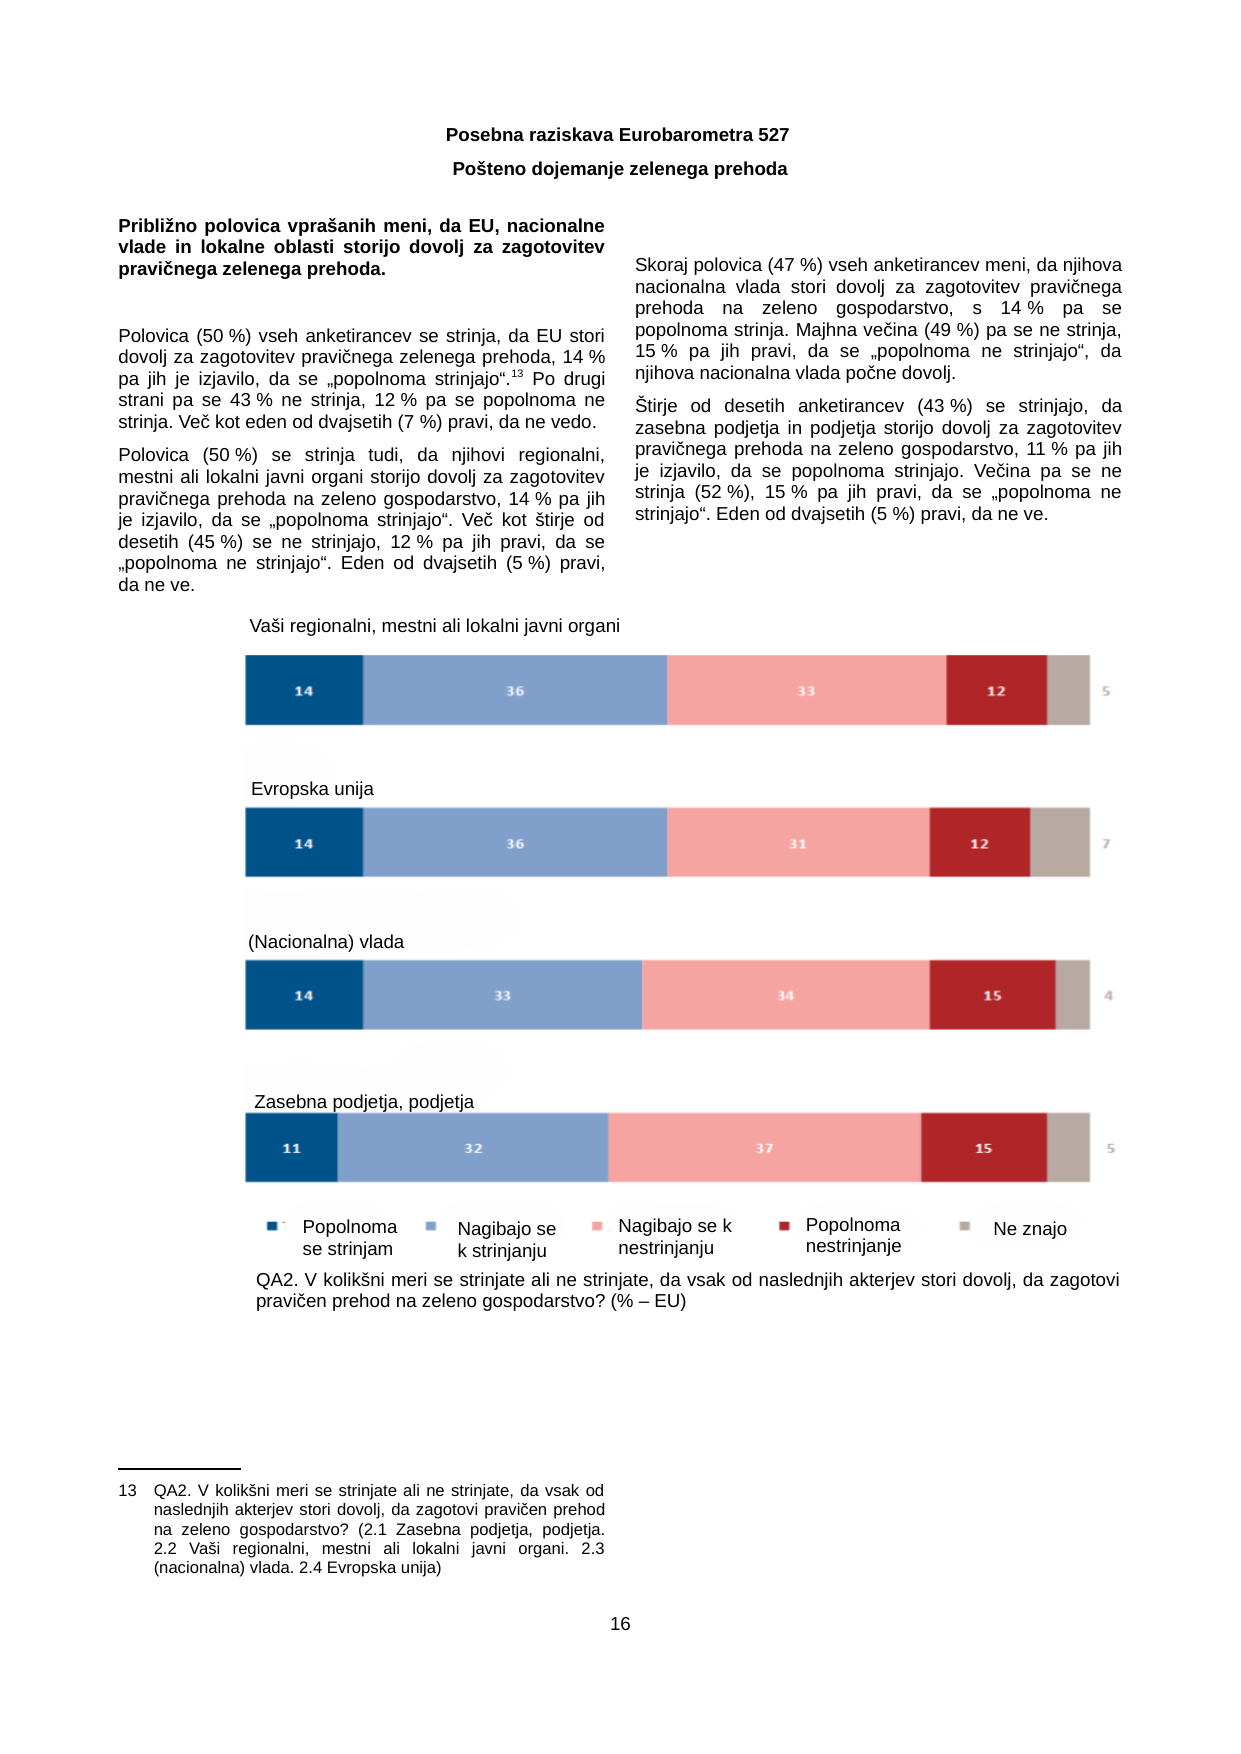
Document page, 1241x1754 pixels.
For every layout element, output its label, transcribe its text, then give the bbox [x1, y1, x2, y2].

text Polovica (50 %) vseh anketirancev se strinja, da EU stori dovolj za zagotovitev pravičnega zelenega prehoda, 14 % pa jih je izjavilo, da se „popolnoma strinjajo“. Po drugi strani pa se 43 % ne strinja, 12 % pa se popolnoma ne strinja. Več kot eden od dvajsetih (7 %) pravi, da ne vedo. [118, 324, 605, 432]
text Skoraj polovica (47 %) vseh anketirancev meni, da njihova nacionalna vlada stori dovolj za zagotovitev pravičnega prehoda na zeleno gospodarstvo, s 14 % pa se popolnoma strinja. Majhna večina (49 %) pa se ne strinja, 15 % pa jih pravi, da se „popolnoma ne strinjajo“, da njihova nacionalna vlada počne dovolj. [635, 254, 1122, 383]
text Polovica (50 %) se strinja tudi, da njihovi regionalni, mestni ali lokalni javni organi storijo dovolj za zagotovitev pravičnega prehoda na zeleno gospodarstvo, 14 % pa jih je izjavilo, da se „popolnoma strinjajo“. Več kot štirje od desetih (45 %) se ne strinjajo, 12 % pa jih pravi, da se „popolnoma ne strinjajo“. Eden od dvajsetih (5 %) pravi, da ne ve. [118, 444, 605, 595]
text QA2. V kolikšni meri se strinjate ali ne strinjate, da vsak od naslednjih akterjev stori dovolj, da zagotovi pravičen prehod na zeleno gospodarstvo? (% – EU) [256, 620, 1121, 651]
text QA2. V kolikšni meri se strinjate ali ne strinjate, da vsak od naslednjih akterjev stori dovolj, da zagotovi pravičen prehod na zeleno gospodarstvo? (% – EU) [256, 1246, 1121, 1312]
text [256, 1312, 1121, 1341]
text QA2. V kolikšni meri se strinjate ali ne strinjate, da vsak od naslednjih akterjev stori dovolj, da zagotovi pravičen prehod na zeleno gospodarstvo? (2.1 Zasebna podjetja, podjetja. 2.2 Vaši regionalni, mestni ali lokalni javni organi. 2.3 (nacionalna) vlada. 2.4 Evropska unija) [118, 1481, 605, 1577]
text Štirje od desetih anketirancev (43 %) se strinjajo, da zasebna podjetja in podjetja storijo dovolj za zagotovitev pravičnega prehoda na zeleno gospodarstvo, 11 % pa jih je izjavilo, da se popolnoma strinjajo. Večina pa se ne strinja (52 %), 15 % pa jih pravi, da se „popolnoma ne strinjajo“. Eden od dvajsetih (5 %) pravi, da ne ve. [635, 395, 1122, 524]
text Približno polovica vprašanih meni, da EU, nacionalne vlade in lokalne oblasti storijo dovolj za zagotovitev pravičnega zelenega prehoda. [118, 214, 605, 279]
text [256, 607, 1121, 620]
picture [243, 651, 1144, 1246]
